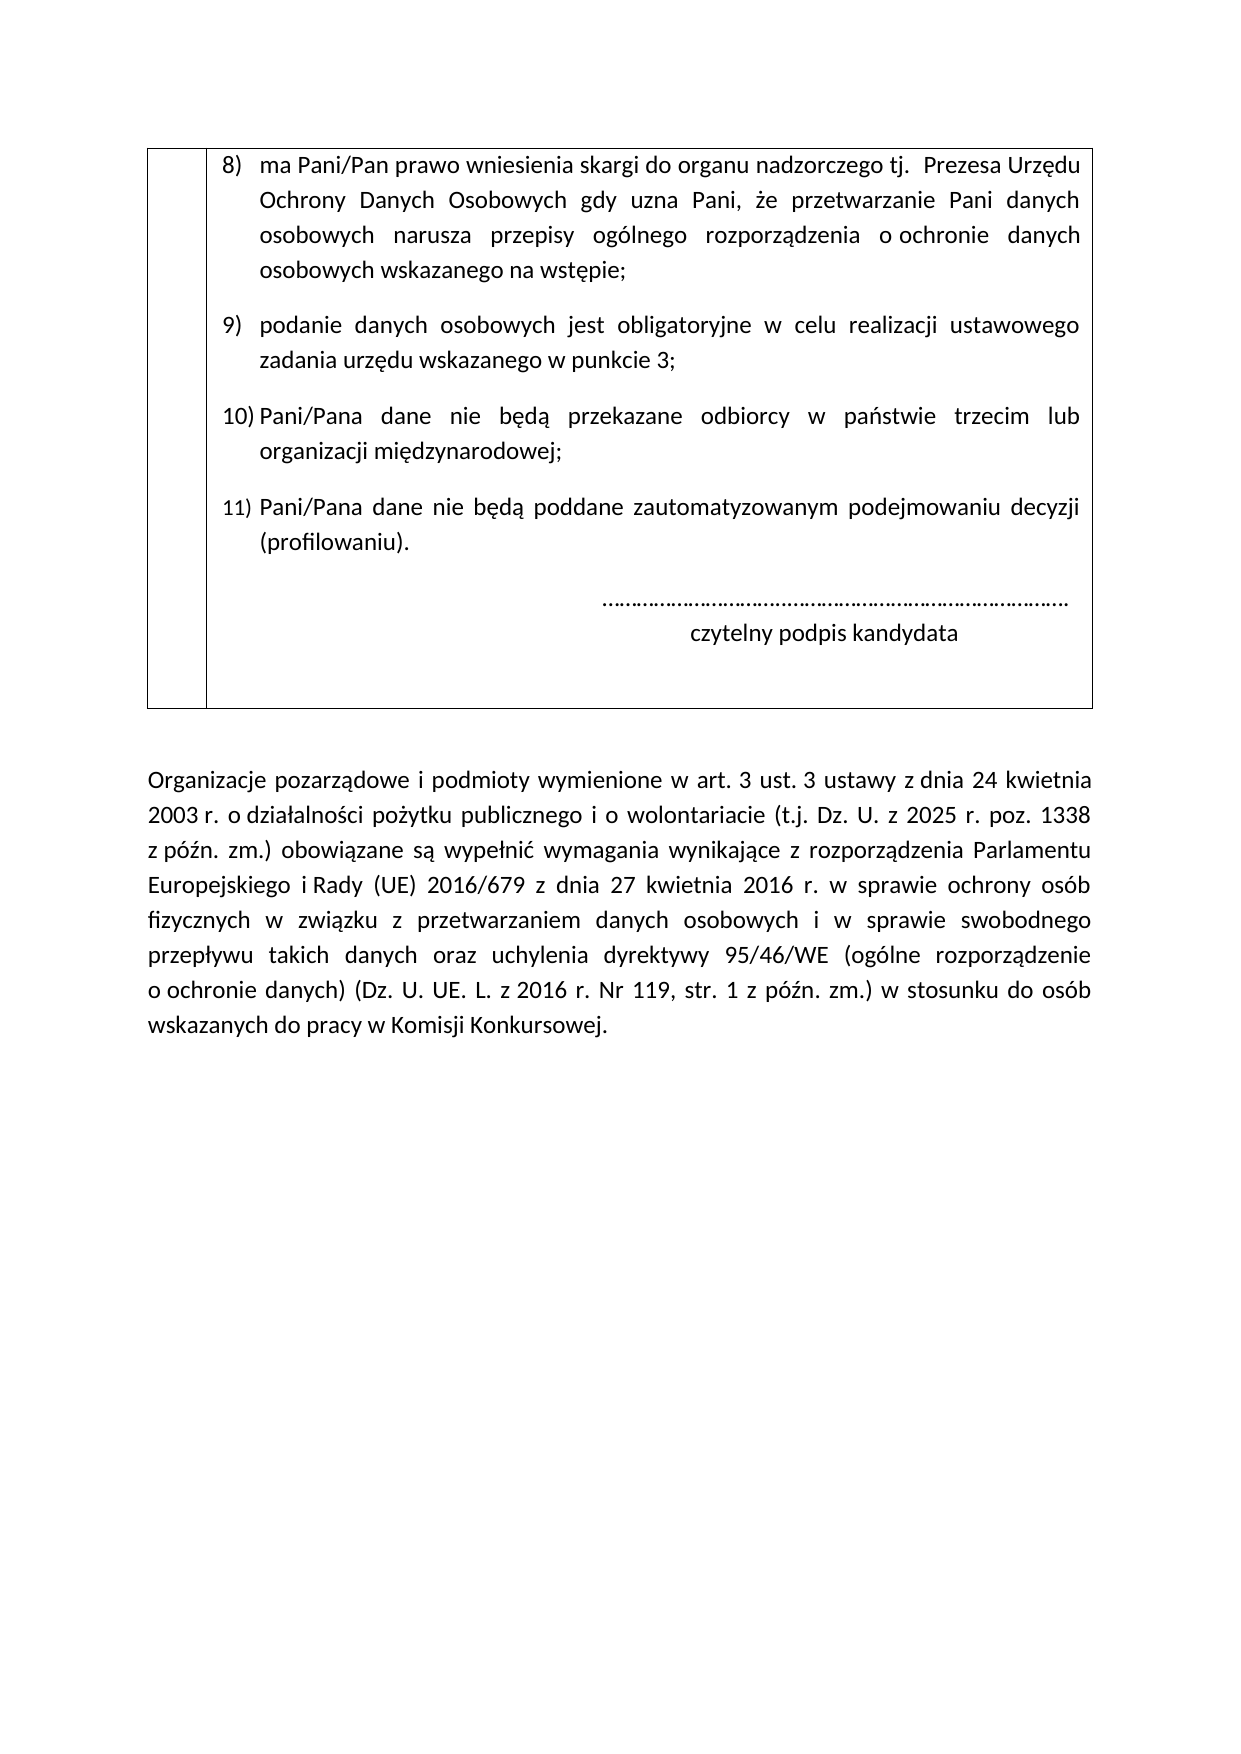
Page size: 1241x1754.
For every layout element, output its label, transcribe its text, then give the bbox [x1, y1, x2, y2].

table_cell Oświadczam, że: dane osobowe w zgłoszeniu są zgodne ze stanem prawnym i faktycznym; jestem obywatelem RP i korzystam z pełni praw publicznych; deklaruję wolę udziału w Komisji Konkursowej; zobowiązuję się do zapoznania z Regulaminem Pracy Komisji Konkursowej do opiniowania ofert złożonych w otwartym konkursie ofert na zlecenie w 2025 r. realizacji zadań publicznych Powiatu Gliwickiego z zakresu: kultury, sztuki, ochrony dóbr kultury i dziedzictwa narodowego; wspierania i upowszechniania kultury fizycznej; ochrony i promocji zdrowia; wspieranie rodziny i systemu pieczy zastępczej, a także z trybem postępowania o udzielenie dotacji. Klauzula informacyjna dla kandydata: Zgodnie z art. 14 ust. 1 i ust. 2 oraz zgodnie z art. 13 ust. 1 i ust. 2 Rozporządzenia Parlamentu Europejskiego i Rady (UE) 2016/679 z dnia 27 kwietnia 2016 r. w sprawie ochrony osób fizycznych w związku z przetwarzaniem danych osobowych i w sprawie swobodnego przepływu takich danych oraz uchylenia dyrektywy 95/46/WE (ogólne rozporządzenie o ochronie danych) (Dz. U. UE. L. z 2016 r. Nr 119, str. 1 z późn. zm.), informujemy, że: administratorem Pani/Pana danych osobowych jest Starosta Gliwicki z siedzibą w Gliwicach przy ul. Zygmunta Starego 17; kontakt z Inspektorem Ochrony Danych – tel. 32 231 96 86, email: iod@starostwo.gliwice.pl; Pani/Pana dane osobowe przetwarzane będą w celu realizacji ustawowego zadania urzędu, tj. zgłoszenia do Komisji Konkursowej kandydata organizacji pozarządowej lub podmiotu wymienionego w art. 3 ust. 3 ustawy z dnia 24 kwietnia 2003 r. o działalności pożytku publicznego i o wolontariacie (t.j. Dz. U. z 2025 r. poz. 1338 z późn. zm.). zgodnie z art. 15 ust. 2a i ust. 2d tej ustawy; odbiorcami Pani/Pana danych osobowych będą wyłącznie podmioty uprawnione do uzyskania danych osobowych na podstawie przepisów prawa oraz firma LTC Sp. z o.o. z Wielunia i kancelaria prawna prowadząca obsługę tut. Starostwa; Pani/Pana dane osobowe będą przechowywane przez okres wynikający z przepisów prawa, tj. Rozporządzenia Prezesa Rady Ministrów z dnia 18 stycznia 2011 r. w sprawie instrukcji kancelaryjnej, jednolitych rzeczowych wykazów akt oraz instrukcji w sprawie organizacji i zakresu działania archiwów zakładowych; posiada Pani/Pan prawo żądania od administratora dostępu do danych osobowych, prawo do ich sprostowania oraz prawo do ograniczenia ich przetwarzania; ma Pani/Pan prawo wniesienia skargi do organu nadzorczego tj. Prezesa Urzędu Ochrony Danych Osobowych gdy uzna Pani, że przetwarzanie Pani danych osobowych narusza przepisy ogólnego rozporządzenia o ochronie danych osobowych wskazanego na wstępie; podanie danych osobowych jest obligatoryjne w celu realizacji ustawowego zadania urzędu wskazanego w punkcie 3; Pani/Pana dane nie będą przekazane odbiorcy w państwie trzecim lub organizacji międzynarodowej; Pani/Pana dane nie będą poddane zautomatyzowanym podejmowaniu decyzji (profilowaniu). …………………………..…………………………………………. czytelny podpis kandydata [207, 149, 1092, 708]
text Organizacje pozarządowe i podmioty wymienione w art. 3 ust. 3 ustawy z dnia 24 kwietnia 2003 r. o działalności pożytku publicznego i o wolontariacie (t.j. Dz. U. z 2025 r. poz. 1338 z późn. zm.) obowiązane są wypełnić wymagania wynikające z rozporządzenia Parlamentu Europejskiego i Rady (UE) 2016/679 z dnia 27 kwietnia 2016 r. w sprawie ochrony osób fizycznych w związku z przetwarzaniem danych osobowych i w sprawie swobodnego przepływu takich danych oraz uchylenia dyrektywy 95/46/WE (ogólne rozporządzenie o ochronie danych) (Dz. U. UE. L. z 2016 r. Nr 119, str. 1 z późn. zm.) w stosunku do osób wskazanych do pracy w Komisji Konkursowej. [148, 764, 1092, 1040]
table_cell [148, 149, 206, 708]
